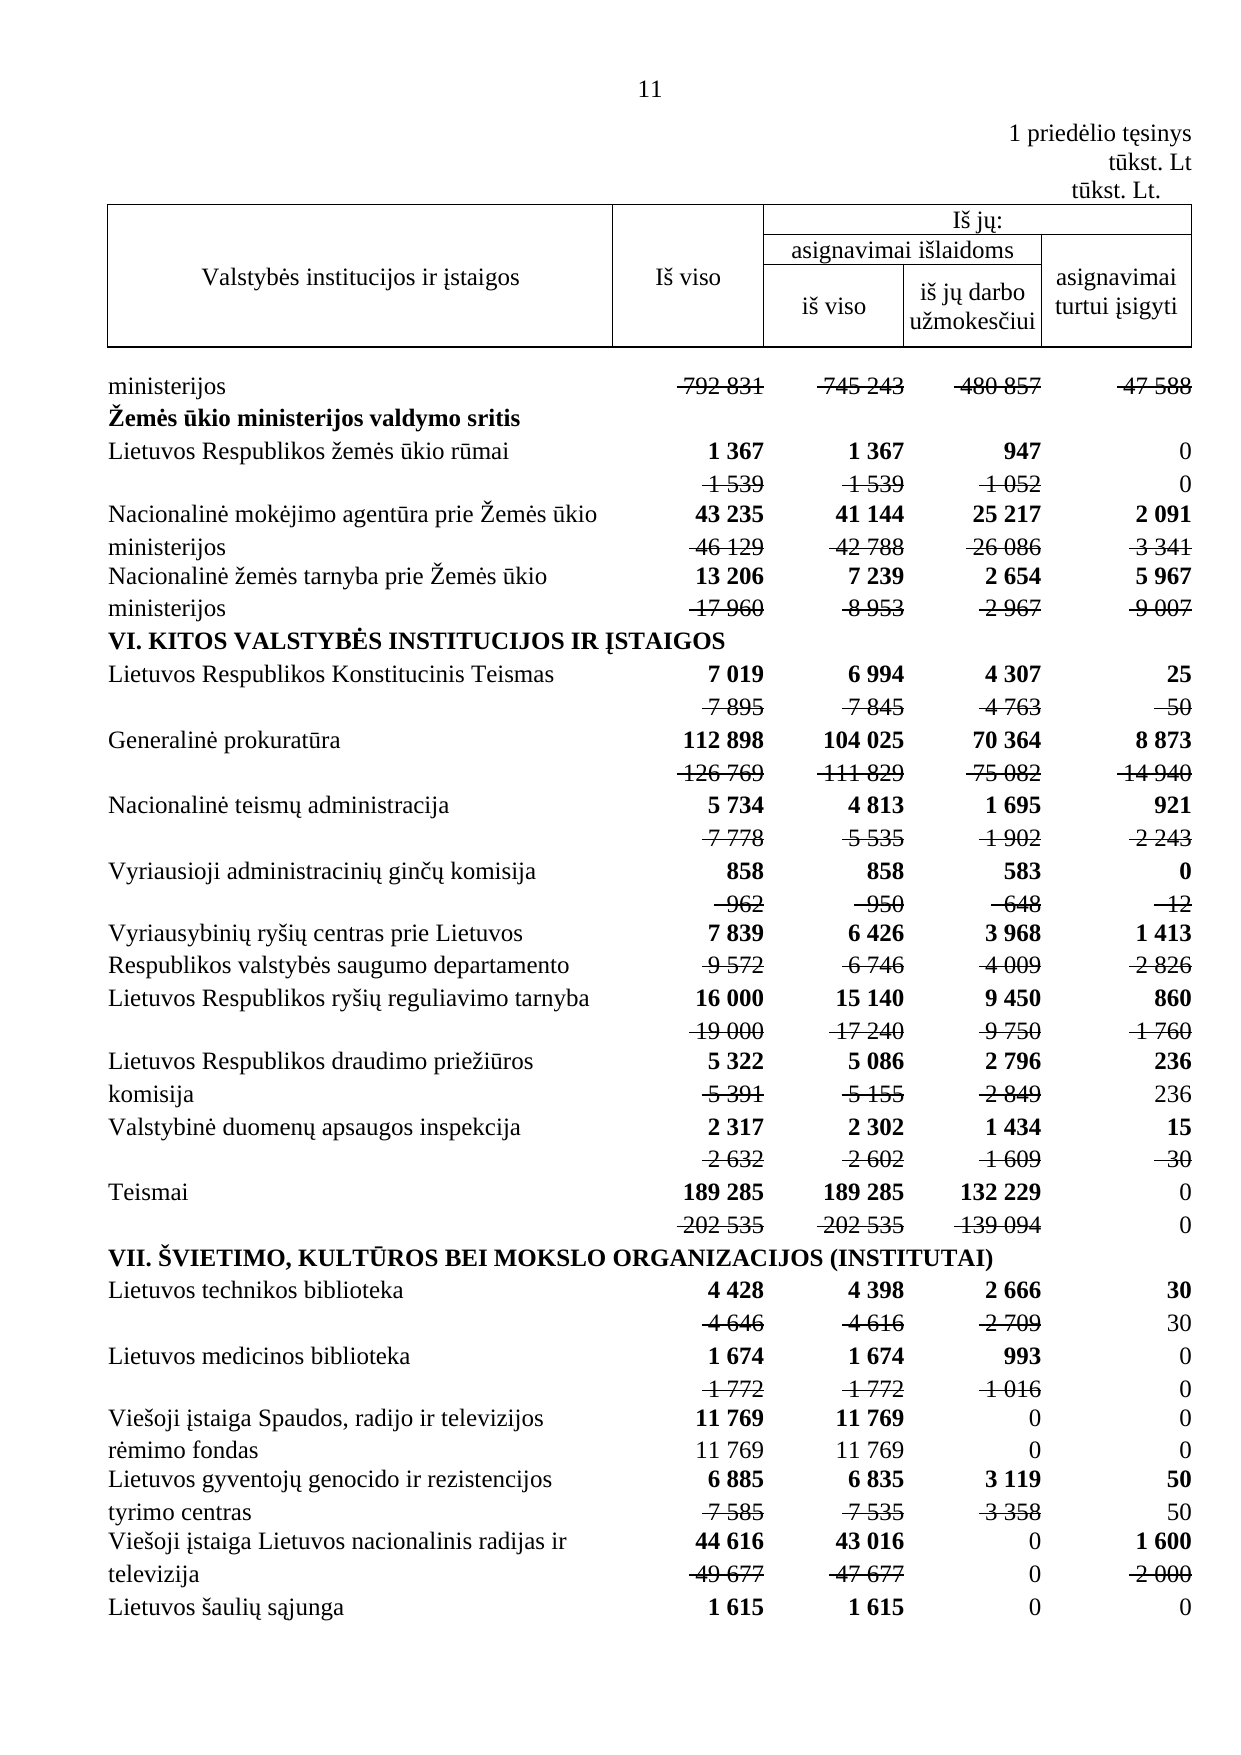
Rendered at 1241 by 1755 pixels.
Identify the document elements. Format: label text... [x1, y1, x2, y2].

table_cell 46 129 [613, 528, 764, 561]
table_cell 0 [1041, 1173, 1191, 1206]
table_cell 2 796 [904, 1045, 1041, 1075]
table_cell 30 [1041, 1140, 1191, 1173]
table_cell 9 750 [904, 1012, 1041, 1045]
table_cell 0 [1041, 1206, 1191, 1239]
table_cell 236 [1041, 1045, 1191, 1075]
table_cell Teismai [108, 1173, 612, 1206]
table_cell 7 019 [613, 655, 764, 688]
table_cell [108, 754, 612, 786]
table_cell Nacionalinė teismų administracija [108, 786, 612, 819]
table_cell 4 428 [613, 1272, 764, 1304]
table_cell [108, 1140, 612, 1173]
table_cell 7 778 [613, 819, 764, 852]
table_cell 9 007 [1041, 590, 1191, 622]
table_cell 5 086 [764, 1045, 904, 1075]
table_cell 6 426 [764, 918, 904, 946]
table_cell 9 572 [613, 946, 764, 979]
table_cell Valstybės institucijos ir įstaigos [108, 205, 612, 346]
table_cell 139 094 [904, 1206, 1041, 1239]
table_cell Valstybinė duomenų apsaugos inspekcija [108, 1108, 612, 1140]
table_cell [108, 176, 612, 204]
table_cell 5 734 [613, 786, 764, 819]
table_cell 49 677 [613, 1555, 764, 1587]
table_cell [108, 1206, 612, 1239]
table_cell Nacionalinė žemės tarnyba prie Žemės ūkio [108, 561, 612, 589]
table_cell 41 144 [764, 498, 904, 528]
table_cell 4 307 [904, 655, 1041, 688]
table_cell 2 000 [1041, 1555, 1191, 1587]
table_cell 25 217 [904, 498, 1041, 528]
table_cell 7 585 [613, 1493, 764, 1526]
table_cell 0 [904, 1555, 1041, 1587]
table_cell 47 677 [764, 1555, 904, 1587]
table_cell 11 769 [764, 1403, 904, 1432]
table_cell 126 769 [613, 754, 764, 786]
table_cell 1 674 [613, 1337, 764, 1370]
table_cell 1 539 [613, 465, 764, 498]
table_cell 8 953 [764, 590, 904, 622]
table_cell 858 [764, 852, 904, 885]
table_cell 745 243 [764, 367, 904, 399]
table_cell [108, 1012, 612, 1045]
table_cell televizija [108, 1555, 612, 1587]
table_cell 132 229 [904, 1173, 1041, 1206]
table_cell 7 239 [764, 561, 904, 589]
table_cell 7 535 [764, 1493, 904, 1526]
table_cell 1 615 [613, 1588, 764, 1620]
table_cell 0 [1041, 852, 1191, 885]
table_cell 4 398 [764, 1272, 904, 1304]
table_cell VI. KITOS VALSTYBĖS INSTITUCIJOS IR ĮSTAIGOS [108, 622, 1191, 655]
table_cell 1 539 [764, 465, 904, 498]
table_cell 111 829 [764, 754, 904, 786]
table_cell 1 609 [904, 1140, 1041, 1173]
table_cell 1 772 [764, 1370, 904, 1403]
table_cell 0 [1041, 1588, 1191, 1620]
table_cell 1 052 [904, 465, 1041, 498]
table_cell 3 968 [904, 918, 1041, 946]
table_cell 30 [1041, 1272, 1191, 1304]
table_cell [613, 176, 764, 204]
table_cell 202 535 [613, 1206, 764, 1239]
table_cell 202 535 [764, 1206, 904, 1239]
table_cell Lietuvos Respublikos draudimo priežiūros [108, 1045, 612, 1075]
table_cell 2 654 [904, 561, 1041, 589]
table_cell 7 895 [613, 688, 764, 721]
table_cell 70 364 [904, 721, 1041, 753]
table_cell Lietuvos Respublikos ryšių reguliavimo tarnyba [108, 979, 612, 1012]
table_cell 12 [1041, 885, 1191, 918]
table_cell [108, 1370, 612, 1403]
table_cell 4 763 [904, 688, 1041, 721]
table_cell 112 898 [613, 721, 764, 753]
table_cell [108, 465, 612, 498]
table_cell 792 831 [613, 367, 764, 399]
table_cell 4 009 [904, 946, 1041, 979]
table_cell 0 [1041, 1432, 1191, 1464]
table_cell 43 235 [613, 498, 764, 528]
table_cell Vyriausybinių ryšių centras prie Lietuvos [108, 918, 612, 946]
table_cell ministerijos [108, 367, 612, 399]
table_cell Lietuvos Respublikos žemės ūkio rūmai [108, 432, 612, 465]
table_cell 1 902 [904, 819, 1041, 852]
table_cell 2 666 [904, 1272, 1041, 1304]
table_cell 26 086 [904, 528, 1041, 561]
table_cell 25 [1041, 655, 1191, 688]
table_cell 0 [904, 1588, 1041, 1620]
table_cell 43 016 [764, 1526, 904, 1555]
table_cell 17 240 [764, 1012, 904, 1045]
table_cell Iš jų: [764, 205, 1191, 234]
table_cell 9 450 [904, 979, 1041, 1012]
table_cell 15 140 [764, 979, 904, 1012]
table_cell Respublikos valstybės saugumo departamento [108, 946, 612, 979]
table_cell Viešoji įstaiga Spaudos, radijo ir televizijos [108, 1403, 612, 1432]
table_cell 0 [904, 1526, 1041, 1555]
table_cell 13 206 [613, 561, 764, 589]
table_cell 6 885 [613, 1464, 764, 1493]
table_cell [108, 885, 612, 918]
table_cell 962 [613, 885, 764, 918]
table_cell 11 769 [613, 1432, 764, 1464]
table_cell Žemės ūkio ministerijos valdymo sritis [108, 400, 1191, 432]
table_cell 2 243 [1041, 819, 1191, 852]
table_cell 11 769 [764, 1432, 904, 1464]
table_cell 189 285 [764, 1173, 904, 1206]
table_cell 480 857 [904, 367, 1041, 399]
table_cell [108, 348, 1191, 367]
table_cell 2 091 [1041, 498, 1191, 528]
table_cell 42 788 [764, 528, 904, 561]
table_cell ministerijos [108, 590, 612, 622]
table_cell 0 [1041, 432, 1191, 465]
table_cell 858 [613, 852, 764, 885]
table_cell 6 746 [764, 946, 904, 979]
table_cell Lietuvos šaulių sąjunga [108, 1588, 612, 1620]
table_cell 4 813 [764, 786, 904, 819]
table_cell 0 [1041, 1337, 1191, 1370]
table_cell Vyriausioji administracinių ginčų komisija [108, 852, 612, 885]
table_cell 2 632 [613, 1140, 764, 1173]
table_cell Iš viso [613, 205, 763, 346]
table_cell 2 709 [904, 1304, 1041, 1337]
table_cell 0 [904, 1403, 1041, 1432]
table_cell ministerijos [108, 528, 612, 561]
table_header [108, 118, 612, 176]
table_cell 1 674 [764, 1337, 904, 1370]
table_cell 75 082 [904, 754, 1041, 786]
table_cell 950 [764, 885, 904, 918]
table_cell 3 341 [1041, 528, 1191, 561]
table_cell Nacionalinė mokėjimo agentūra prie Žemės ūkio [108, 498, 612, 528]
table_cell 8 873 [1041, 721, 1191, 753]
table_cell 4 646 [613, 1304, 764, 1337]
table_cell tyrimo centras [108, 1493, 612, 1526]
table_cell 6 994 [764, 655, 904, 688]
table_cell 1 367 [613, 432, 764, 465]
table_cell 50 [1041, 688, 1191, 721]
table_cell 47 588 [1041, 367, 1191, 399]
table_cell 19 000 [613, 1012, 764, 1045]
table_cell 50 [1041, 1464, 1191, 1493]
table_cell [904, 176, 1041, 204]
table_cell Lietuvos medicinos biblioteka [108, 1337, 612, 1370]
table_cell iš jų darbo užmokesčiui [904, 265, 1041, 346]
table_cell 947 [904, 432, 1041, 465]
table_cell 104 025 [764, 721, 904, 753]
table_cell Lietuvos gyventojų genocido ir rezistencijos [108, 1464, 612, 1493]
table_cell 189 285 [613, 1173, 764, 1206]
table_cell 993 [904, 1337, 1041, 1370]
table_cell 11 769 [613, 1403, 764, 1432]
table_cell [108, 1304, 612, 1337]
table_cell 15 [1041, 1108, 1191, 1140]
table_cell Lietuvos technikos biblioteka [108, 1272, 612, 1304]
table_cell 1 016 [904, 1370, 1041, 1403]
table_header 1 priedėlio tęsinys tūkst. Lt [613, 118, 1191, 176]
table_cell 1 615 [764, 1588, 904, 1620]
table_cell 6 835 [764, 1464, 904, 1493]
table_cell [764, 176, 904, 204]
table_cell 0 [1041, 1370, 1191, 1403]
table_cell VII. ŠVIETIMO, KULTŪROS BEI MOKSLO ORGANIZACIJOS (INSTITUTAI) [108, 1239, 1191, 1272]
table_cell [108, 819, 612, 852]
table_cell 16 000 [613, 979, 764, 1012]
table_cell 2 317 [613, 1108, 764, 1140]
table_cell rėmimo fondas [108, 1432, 612, 1464]
table_cell 0 [904, 1432, 1041, 1464]
table_cell [108, 688, 612, 721]
table_cell 5 155 [764, 1075, 904, 1107]
table_cell 0 [1041, 465, 1191, 498]
table_cell 2 602 [764, 1140, 904, 1173]
table_cell 4 616 [764, 1304, 904, 1337]
table_cell 14 940 [1041, 754, 1191, 786]
table_cell 5 967 [1041, 561, 1191, 589]
table_cell 2 849 [904, 1075, 1041, 1107]
table_cell Viešoji įstaiga Lietuvos nacionalinis radijas ir [108, 1526, 612, 1555]
table_cell 648 [904, 885, 1041, 918]
table_cell 5 322 [613, 1045, 764, 1075]
table_cell 583 [904, 852, 1041, 885]
table_cell 17 960 [613, 590, 764, 622]
table_cell Generalinė prokuratūra [108, 721, 612, 753]
table_cell 0 [1041, 1403, 1191, 1432]
table_cell 1 434 [904, 1108, 1041, 1140]
table_cell 1 772 [613, 1370, 764, 1403]
table_cell 921 [1041, 786, 1191, 819]
table_cell asignavimai išlaidoms [764, 235, 1041, 264]
table_cell 3 119 [904, 1464, 1041, 1493]
table_cell 2 302 [764, 1108, 904, 1140]
table_cell 30 [1041, 1304, 1191, 1337]
table_cell 236 [1041, 1075, 1191, 1107]
table_cell 1 413 [1041, 918, 1191, 946]
table_cell 44 616 [613, 1526, 764, 1555]
table_cell tūkst. Lt. [1041, 176, 1191, 204]
table_cell 1 367 [764, 432, 904, 465]
table_cell 1 695 [904, 786, 1041, 819]
table_cell 7 845 [764, 688, 904, 721]
table_cell 5 391 [613, 1075, 764, 1107]
table_cell 5 535 [764, 819, 904, 852]
table_cell Lietuvos Respublikos Konstitucinis Teismas [108, 655, 612, 688]
table_cell 3 358 [904, 1493, 1041, 1526]
table_cell asignavimai turtui įsigyti [1042, 235, 1191, 346]
table_cell 2 826 [1041, 946, 1191, 979]
table_cell 2 967 [904, 590, 1041, 622]
table_cell 860 [1041, 979, 1191, 1012]
table_cell 1 760 [1041, 1012, 1191, 1045]
table_cell iš viso [764, 265, 903, 346]
table_cell 50 [1041, 1493, 1191, 1526]
table_cell komisija [108, 1075, 612, 1107]
table_cell 7 839 [613, 918, 764, 946]
table_cell 1 600 [1041, 1526, 1191, 1555]
